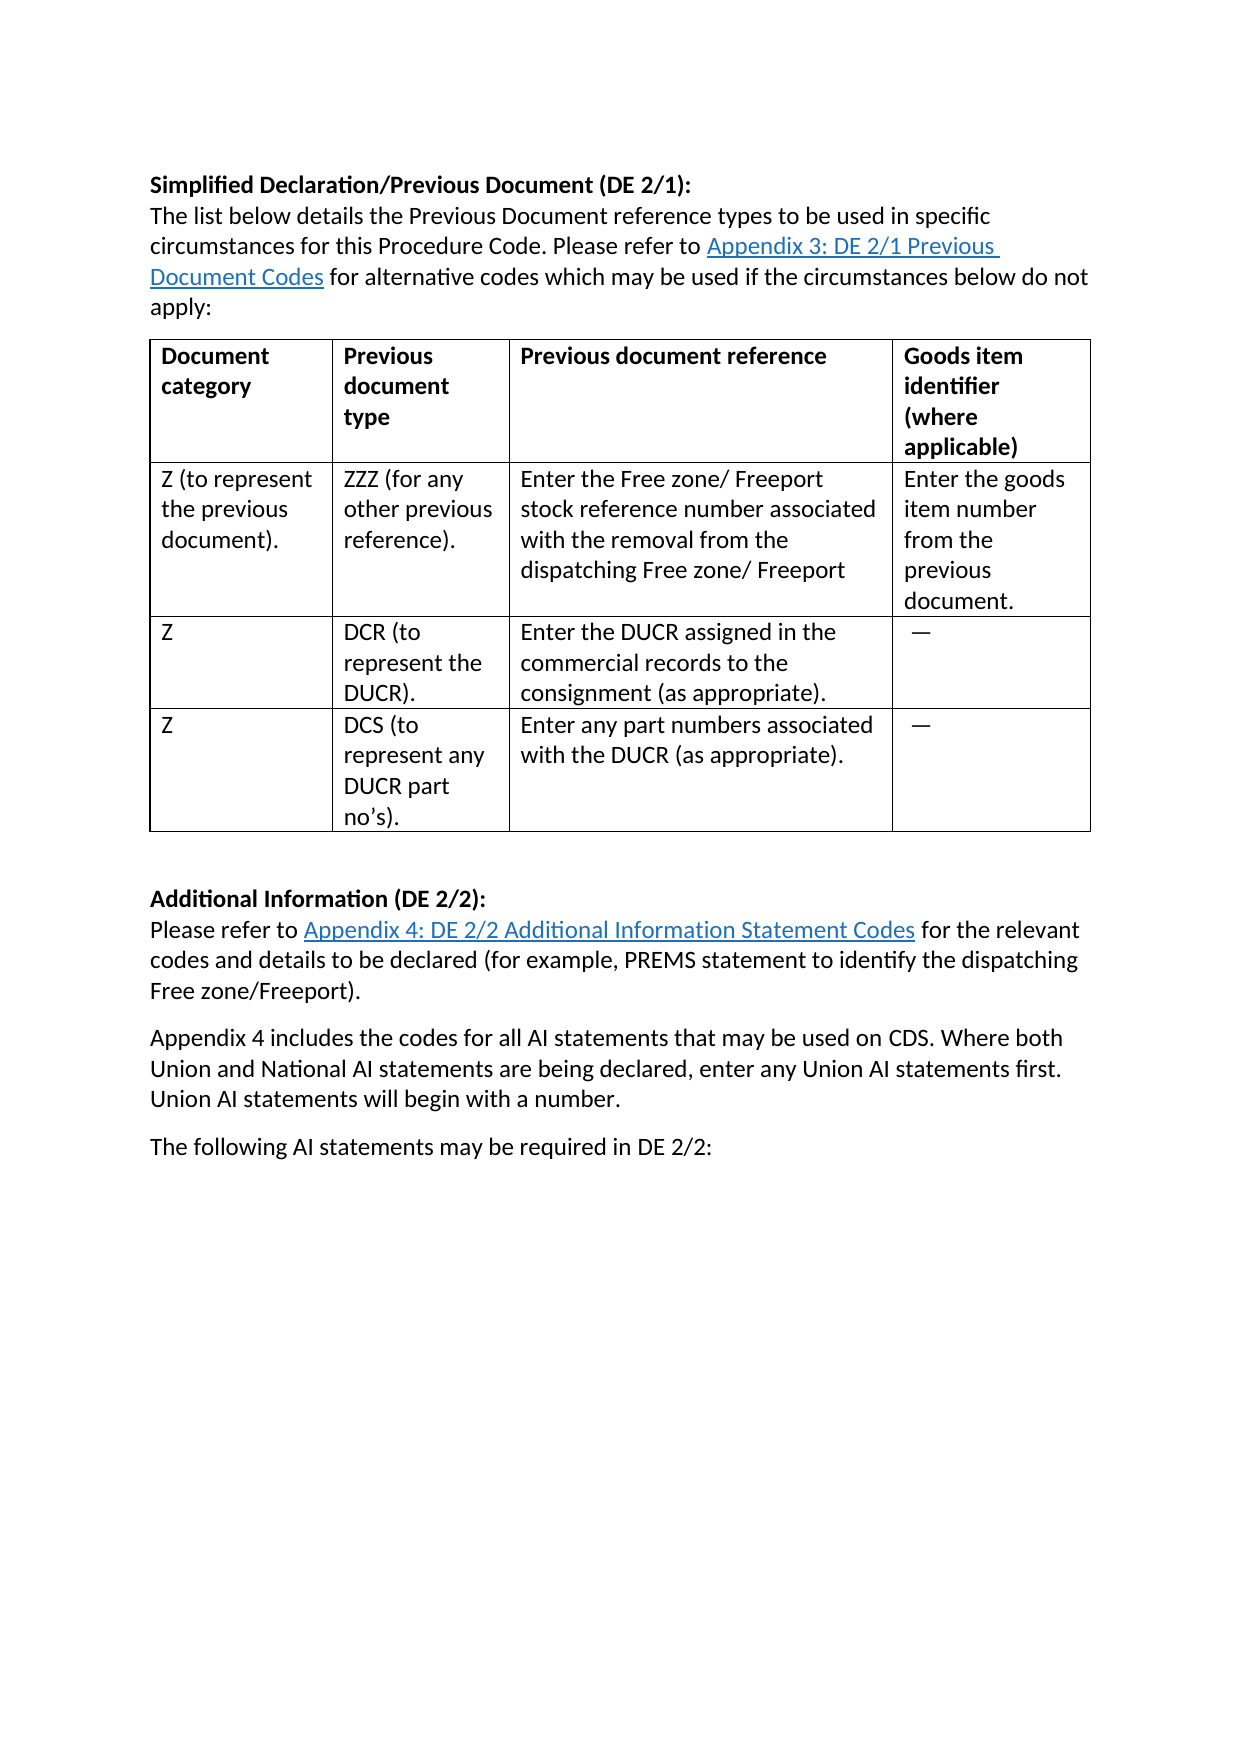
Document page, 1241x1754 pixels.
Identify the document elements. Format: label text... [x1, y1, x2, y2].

table_cell Z [151, 617, 332, 708]
table_header Previous document type [333, 340, 509, 462]
table_cell DCR (to represent the DUCR). [333, 617, 509, 708]
table_cell Enter the DUCR assigned in the commercial records to the consignment (as appropriate). [510, 617, 892, 708]
table_header Previous document reference [510, 340, 892, 462]
table_cell Enter any part numbers associated with the DUCR (as appropriate). [510, 709, 892, 831]
table_cell — [893, 709, 1090, 831]
table_cell Enter the goods item number from the previous document. [893, 463, 1090, 616]
text Please refer to Appendix 4: DE 2/2 Additional Information Statement Codes for the relevant codes and details to be declared (for example, PREMS statement to identify the dispatching Free zone/Freeport). [150, 914, 1090, 1006]
table_cell Z [151, 709, 332, 831]
subtitle Additional Information (DE 2/2): [150, 884, 1090, 914]
subtitle Simplified Declaration/Previous Document (DE 2/1): [150, 169, 1090, 200]
table_cell DCS (to represent any DUCR part no’s). [333, 709, 509, 831]
table_header Document category [151, 340, 332, 462]
text Appendix 4 includes the codes for all AI statements that may be used on CDS. Where both Union and National AI statements are being declared, enter any Union AI statements first. Union AI statements will begin with a number. [150, 1022, 1090, 1114]
text The list below details the Previous Document reference types to be used in specific circumstances for this Procedure Code. Please refer to Appendix 3: DE 2/1 Previous Document Codes for alternative codes which may be used if the circumstances below do not apply: [150, 200, 1090, 322]
text The following AI statements may be required in DE 2/2: [150, 1131, 1090, 1161]
table_cell — [893, 617, 1090, 708]
table_header Goods item identifier (where applicable) [893, 340, 1090, 462]
table_cell Z (to represent the previous document). [151, 463, 332, 616]
table_cell Enter the Free zone/ Freeport stock reference number associated with the removal from the dispatching Free zone/ Freeport [510, 463, 892, 616]
table_cell ZZZ (for any other previous reference). [333, 463, 509, 616]
